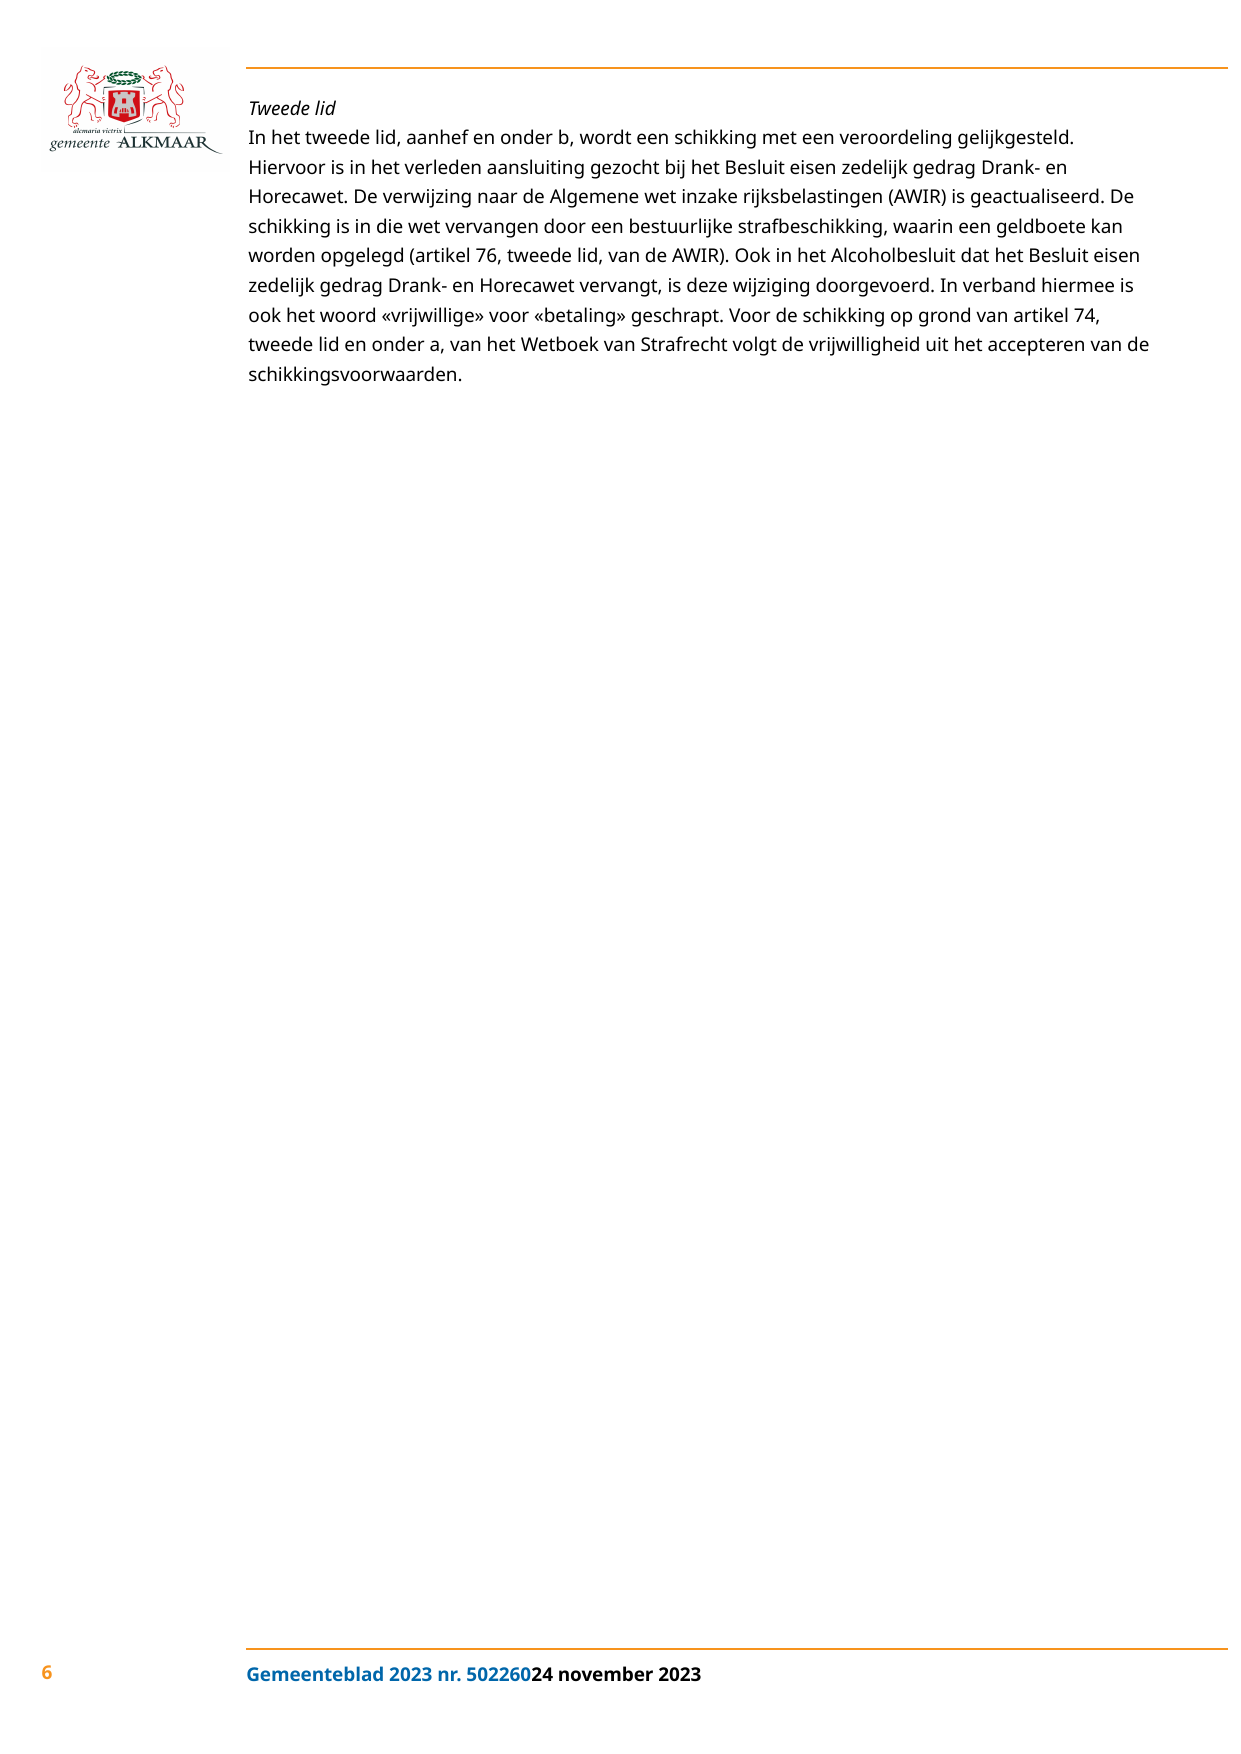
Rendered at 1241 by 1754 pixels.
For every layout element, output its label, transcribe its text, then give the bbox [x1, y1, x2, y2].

picture [41, 47, 231, 172]
text Tweede lid [248, 95, 1152, 121]
text In het tweede lid, aanhef en onder b, wordt een schikking met een veroordeling gelijkgesteld. Hiervoor is in het verleden aansluiting gezocht bij het Besluit eisen zedelijk gedrag Drank- en Horecawet. De verwijzing naar de Algemene wet inzake rijksbelastingen (AWIR) is geactualiseerd. De schikking is in die wet vervangen door een bestuurlijke strafbeschikking, waarin een geldboete kan worden opgelegd (artikel 76, tweede lid, van de AWIR). Ook in het Alcoholbesluit dat het Besluit eisen zedelijk gedrag Drank- en Horecawet vervangt, is deze wijziging doorgevoerd. In verband hiermee is ook het woord «vrijwillige» voor «betaling» geschrapt. Voor de schikking op grond van artikel 74, tweede lid en onder a, van het Wetboek van Strafrecht volgt de vrijwilligheid uit het accepteren van de schikkingsvoorwaarden. [248, 124, 1152, 387]
